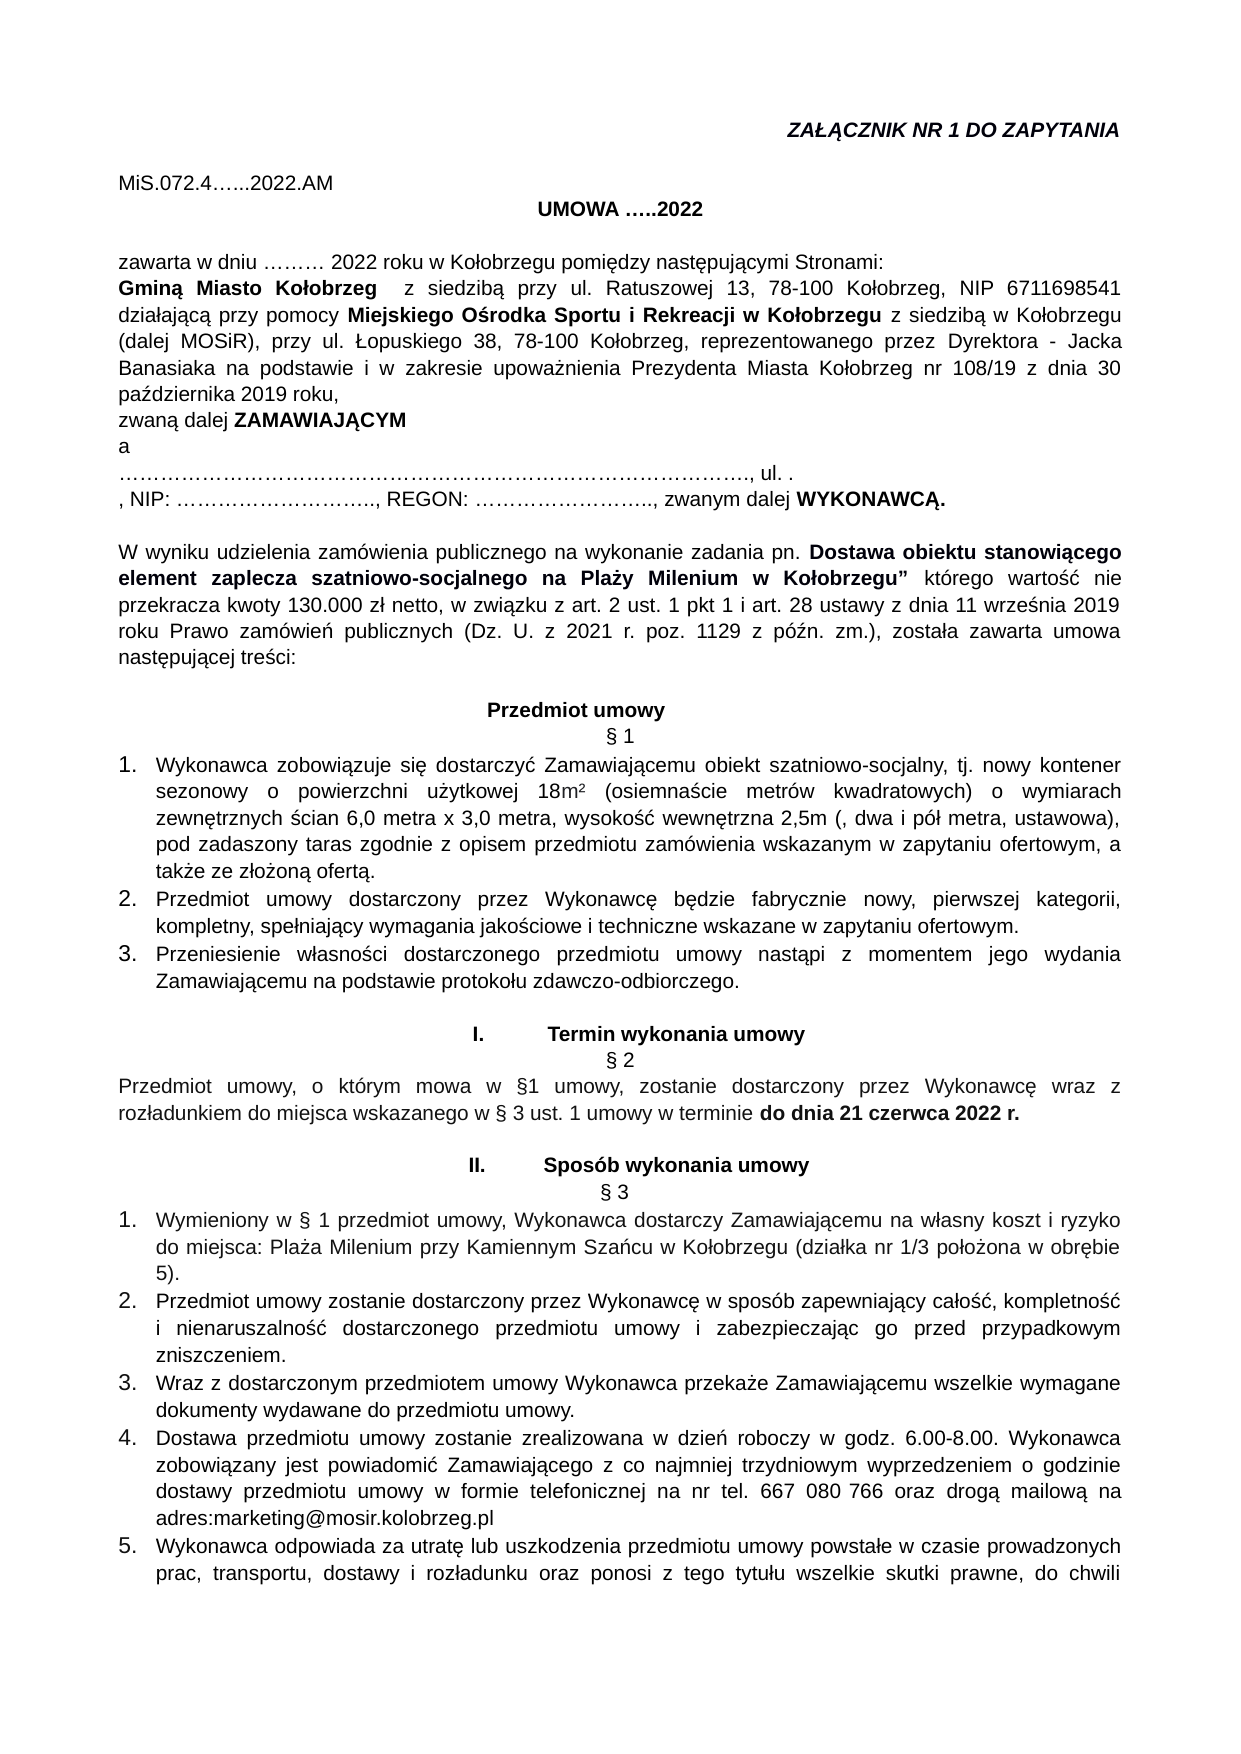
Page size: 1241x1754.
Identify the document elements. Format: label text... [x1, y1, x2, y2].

list Dostawa przedmiotu umowy zostanie zrealizowana w dzień roboczy w godz. 6.00-8.00. Wykonawca zobowiązany jest powiadomić Zamawiającego z co najmniej trzydniowym wyprzedzeniem o godzinie dostawy przedmiotu umowy w formie telefonicznej na nr tel. 667 080 766 oraz drogą mailową na adres:marketing@mosir.kolobrzeg.pl [118, 1424, 1122, 1529]
text ………………………………………………………………………………., ul. . [118, 461, 1122, 485]
list Przedmiot umowy zostanie dostarczony przez Wykonawcę w sposób zapewniający całość, kompletność i nienaruszalność dostarczonego przedmiotu umowy i zabezpieczając go przed przypadkowym zniszczeniem. [118, 1287, 1122, 1366]
list Wymieniony w § 1 przedmiot umowy, Wykonawca dostarczy Zamawiającemu na własny koszt i ryzyko do miejsca: Plaża Milenium przy Kamiennym Szańcu w Kołobrzegu (działka nr 1/3 położona w obrębie 5). [118, 1206, 1122, 1285]
text Gminą Miasto Kołobrzeg z siedzibą przy ul. Ratuszowej 13, 78-100 Kołobrzeg, NIP 6711698541 działającą przy pomocy Miejskiego Ośrodka Sportu i Rekreacji w Kołobrzegu z siedzibą w Kołobrzegu (dalej MOSiR), przy ul. Łopuskiego 38, 78-100 Kołobrzeg, reprezentowanego przez Dyrektora - Jacka Banasiaka na podstawie i w zakresie upoważnienia Prezydenta Miasta Kołobrzeg nr 108/19 z dnia 30 października 2019 roku, [118, 276, 1122, 406]
text § 2 [118, 1048, 1122, 1072]
list Przeniesienie własności dostarczonego przedmiotu umowy nastąpi z momentem jego wydania Zamawiającemu na podstawie protokołu zdawczo-odbiorczego. [118, 940, 1122, 993]
text W wyniku udzielenia zamówienia publicznego na wykonanie zadania pn. Dostawa obiektu stanowiącego element zaplecza szatniowo-socjalnego na Plaży Milenium w Kołobrzegu” którego wartość nie przekracza kwoty 130.000 zł netto, w związku z art. 2 ust. 1 pkt 1 i art. 28 ustawy z dnia 11 września 2019 roku Prawo zamówień publicznych (Dz. U. z 2021 r. poz. 1129 z późn. zm.), została zawarta umowa następującej treści: [118, 540, 1122, 669]
text zawarta w dniu ……… 2022 roku w Kołobrzegu pomiędzy następującymi Stronami: [118, 250, 1122, 274]
text § 1 [118, 724, 1122, 748]
text § 3 [600, 1179, 1122, 1203]
list Termin wykonania umowy [156, 1021, 1122, 1045]
list Wykonawca odpowiada za utratę lub uszkodzenia przedmiotu umowy powstałe w czasie prowadzonych prac, transportu, dostawy i rozładunku oraz ponosi z tego tytułu wszelkie skutki prawne, do chwili [118, 1532, 1122, 1584]
list Sposób wykonania umowy [156, 1153, 1122, 1177]
list Wykonawca zobowiązuje się dostarczyć Zamawiającemu obiekt szatniowo-socjalny, tj. nowy kontener sezonowy o powierzchni użytkowej 18m² (osiemnaście metrów kwadratowych) o wymiarach zewnętrznych ścian 6,0 metra x 3,0 metra, wysokość wewnętrzna 2,5m (, dwa i pół metra, ustawowa), pod zadaszony taras zgodnie z opisem przedmiotu zamówienia wskazanym w zapytaniu ofertowym, a także ze złożoną ofertą. [118, 751, 1122, 882]
text , NIP: ……………………….., REGON: …………………….., zwanym dalej WYKONAWCĄ. [118, 487, 1122, 511]
list Przedmiot umowy dostarczony przez Wykonawcę będzie fabrycznie nowy, pierwszej kategorii, kompletny, spełniający wymagania jakościowe i techniczne wskazane w zapytaniu ofertowym. [118, 885, 1122, 937]
text Przedmiot umowy [413, 698, 1122, 722]
text UMOWA …..2022 [118, 197, 1122, 221]
text a [118, 434, 1122, 458]
text zwaną dalej ZAMAWIAJĄCYM [118, 408, 1122, 432]
list Wraz z dostarczonym przedmiotem umowy Wykonawca przekaże Zamawiającemu wszelkie wymagane dokumenty wydawane do przedmiotu umowy. [118, 1369, 1122, 1421]
text Przedmiot umowy, o którym mowa w §1 umowy, zostanie dostarczony przez Wykonawcę wraz z rozładunkiem do miejsca wskazanego w § 3 ust. 1 umowy w terminie do dnia 21 czerwca 2022 r. [118, 1074, 1122, 1124]
text MiS.072.4…...2022.AM [118, 171, 1122, 195]
text ZAŁĄCZNIK NR 1 DO ZAPYTANIA [118, 118, 1122, 142]
